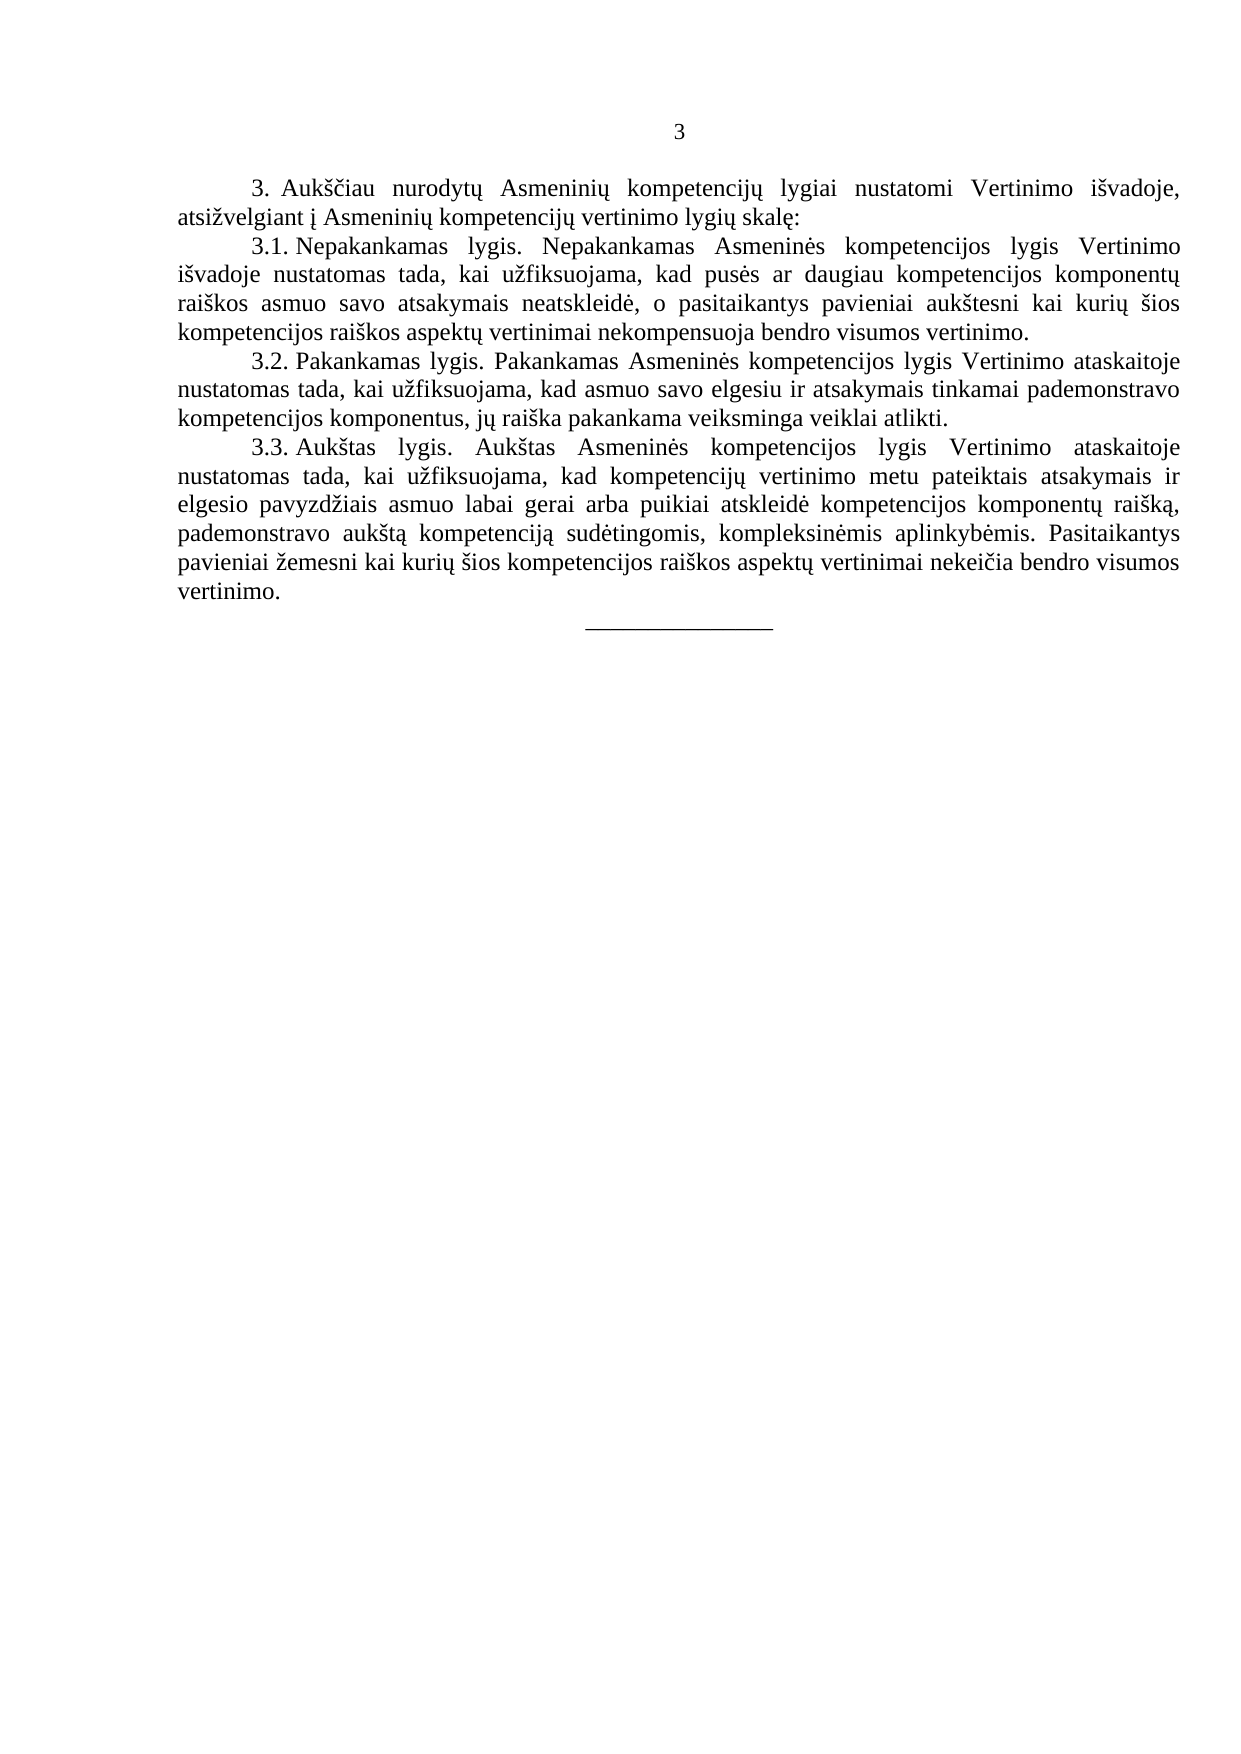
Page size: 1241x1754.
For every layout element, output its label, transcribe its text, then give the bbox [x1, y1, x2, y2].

text 3.1. Nepakankamas lygis. Nepakankamas Asmeninės kompetencijos lygis Vertinimo išvadoje nustatomas tada, kai užfiksuojama, kad pusės ar daugiau kompetencijos komponentų raiškos asmuo savo atsakymais neatskleidė, o pasitaikantys pavieniai aukštesni kai kurių šios kompetencijos raiškos aspektų vertinimai nekompensuoja bendro visumos vertinimo. [177, 231, 1181, 346]
text 3. Aukščiau nurodytų Asmeninių kompetencijų lygiai nustatomi Vertinimo išvadoje, atsižvelgiant į Asmeninių kompetencijų vertinimo lygių skalę: [177, 173, 1181, 231]
text _______________ [177, 604, 1181, 633]
text 3.3. Aukštas lygis. Aukštas Asmeninės kompetencijos lygis Vertinimo ataskaitoje nustatomas tada, kai užfiksuojama, kad kompetencijų vertinimo metu pateiktais atsakymais ir elgesio pavyzdžiais asmuo labai gerai arba puikiai atskleidė kompetencijos komponentų raišką, pademonstravo aukštą kompetenciją sudėtingomis, kompleksinėmis aplinkybėmis. Pasitaikantys pavieniai žemesni kai kurių šios kompetencijos raiškos aspektų vertinimai nekeičia bendro visumos vertinimo. [177, 432, 1181, 604]
text 3.2. Pakankamas lygis. Pakankamas Asmeninės kompetencijos lygis Vertinimo ataskaitoje nustatomas tada, kai užfiksuojama, kad asmuo savo elgesiu ir atsakymais tinkamai pademonstravo kompetencijos komponentus, jų raiška pakankama veiksminga veiklai atlikti. [177, 346, 1181, 432]
